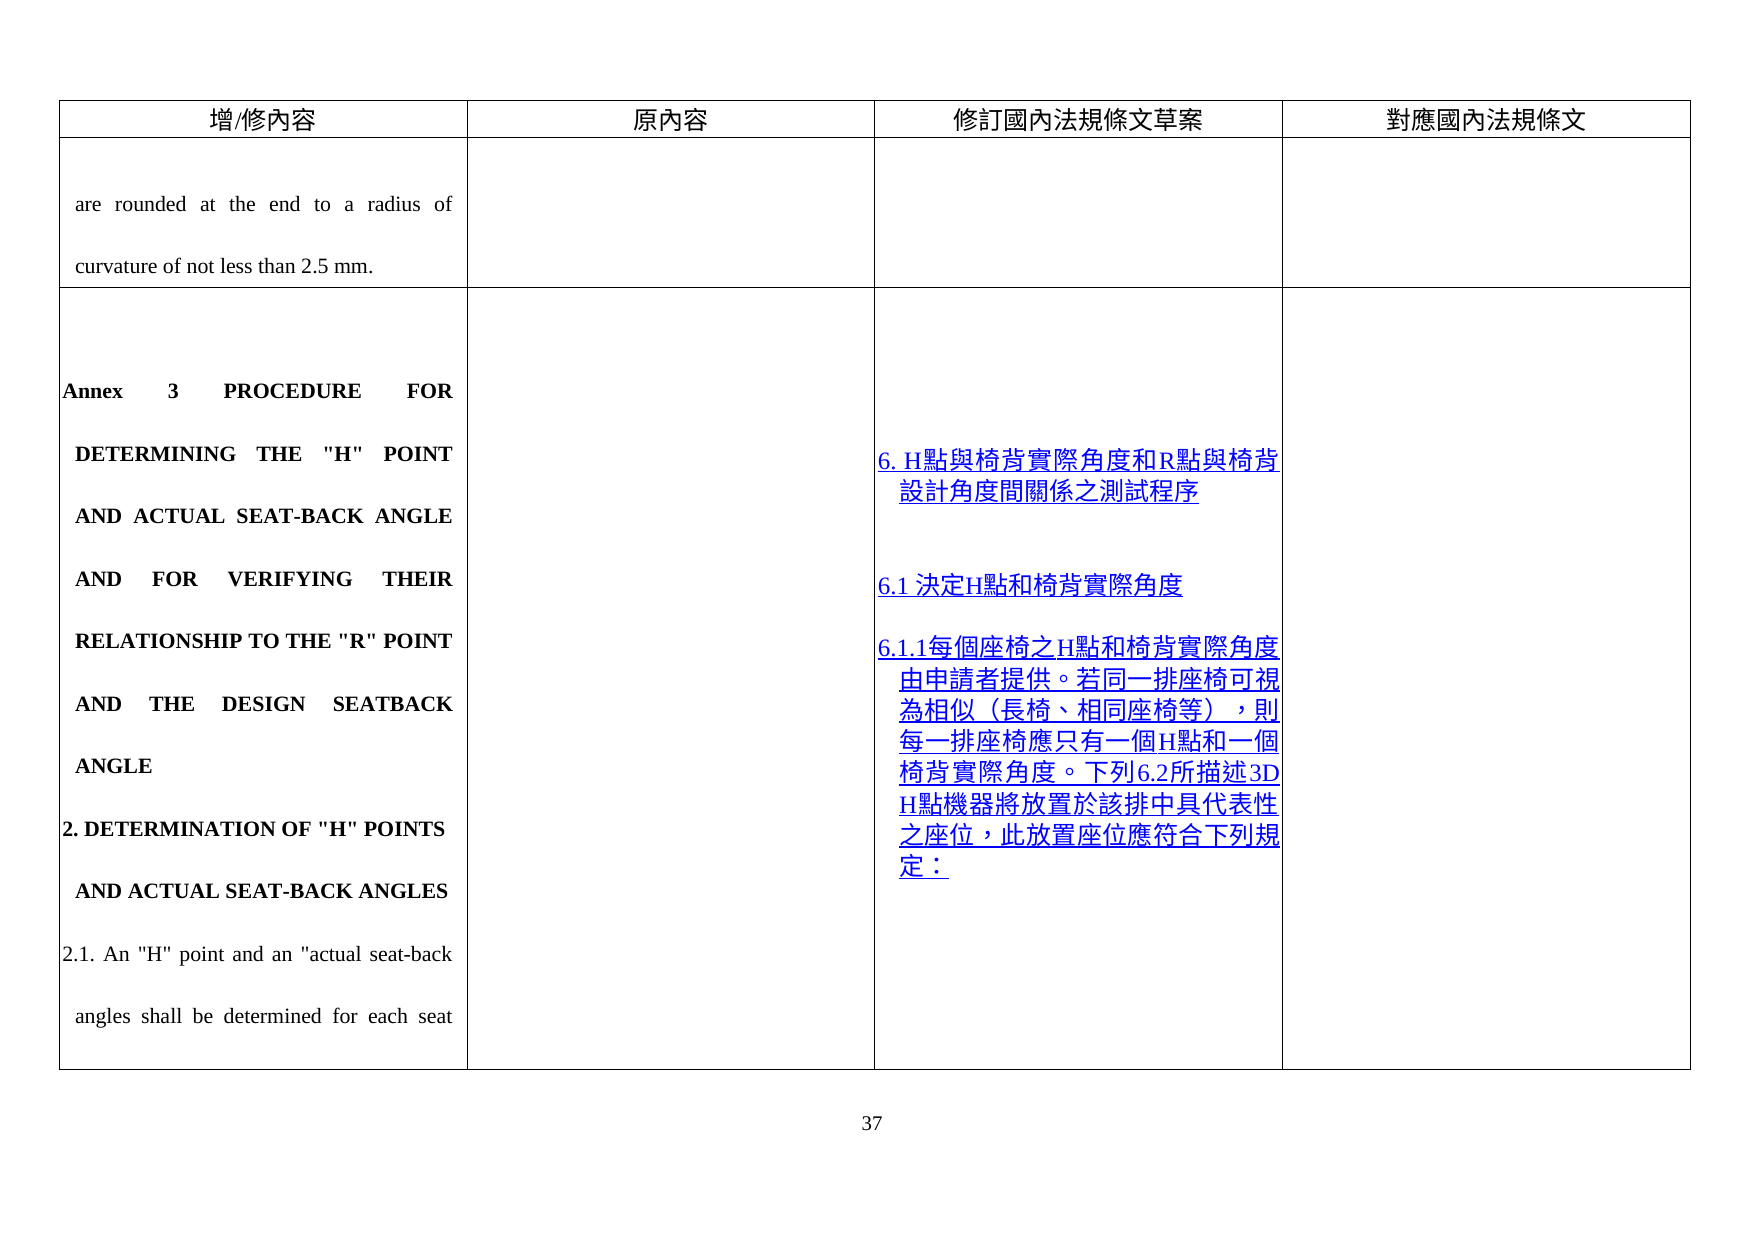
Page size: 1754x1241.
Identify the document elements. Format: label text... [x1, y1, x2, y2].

table_cell [875, 138, 1282, 287]
table_header 修訂國內法規條文草案 [875, 101, 1282, 137]
table_cell [1283, 288, 1690, 1069]
table_cell are rounded at the end to a radius of curvature of not less than 2.5 mm. [60, 138, 467, 287]
table_header 原內容 [468, 101, 874, 137]
table_cell [468, 288, 874, 1069]
table_cell Annex 3 PROCEDURE FOR DETERMINING THE "H" POINT AND ACTUAL SEAT-BACK ANGLE AND FOR VERIFYING THEIR RELATIONSHIP TO THE "R" POINT AND THE DESIGN SEATBACK ANGLE 2. DETERMINATION OF "H" POINTS AND ACTUAL SEAT-BACK ANGLES 2.1. An "H" point and an "actual seat-back angles shall be determined for each seat [60, 288, 467, 1069]
table_cell 6. H點與椅背實際角度和R點與椅背設計角度間關係之測試程序 6.1 決定H點和椅背實際角度 6.1.1每個座椅之H點和椅背實際角度由申請者提供。若同一排座椅可視為相似（長椅、相同座椅等），則每一排座椅應只有一個H點和一個椅背實際角度。下列6.2所描述3D H點機器將放置於該排中具代表性之座位，此放置座位應符合下列規定： [875, 288, 1282, 1069]
table_cell [468, 138, 874, 287]
table_header 增/修內容 [60, 101, 467, 137]
table_cell [1283, 138, 1690, 287]
table_header 對應國內法規條文 [1283, 101, 1690, 137]
